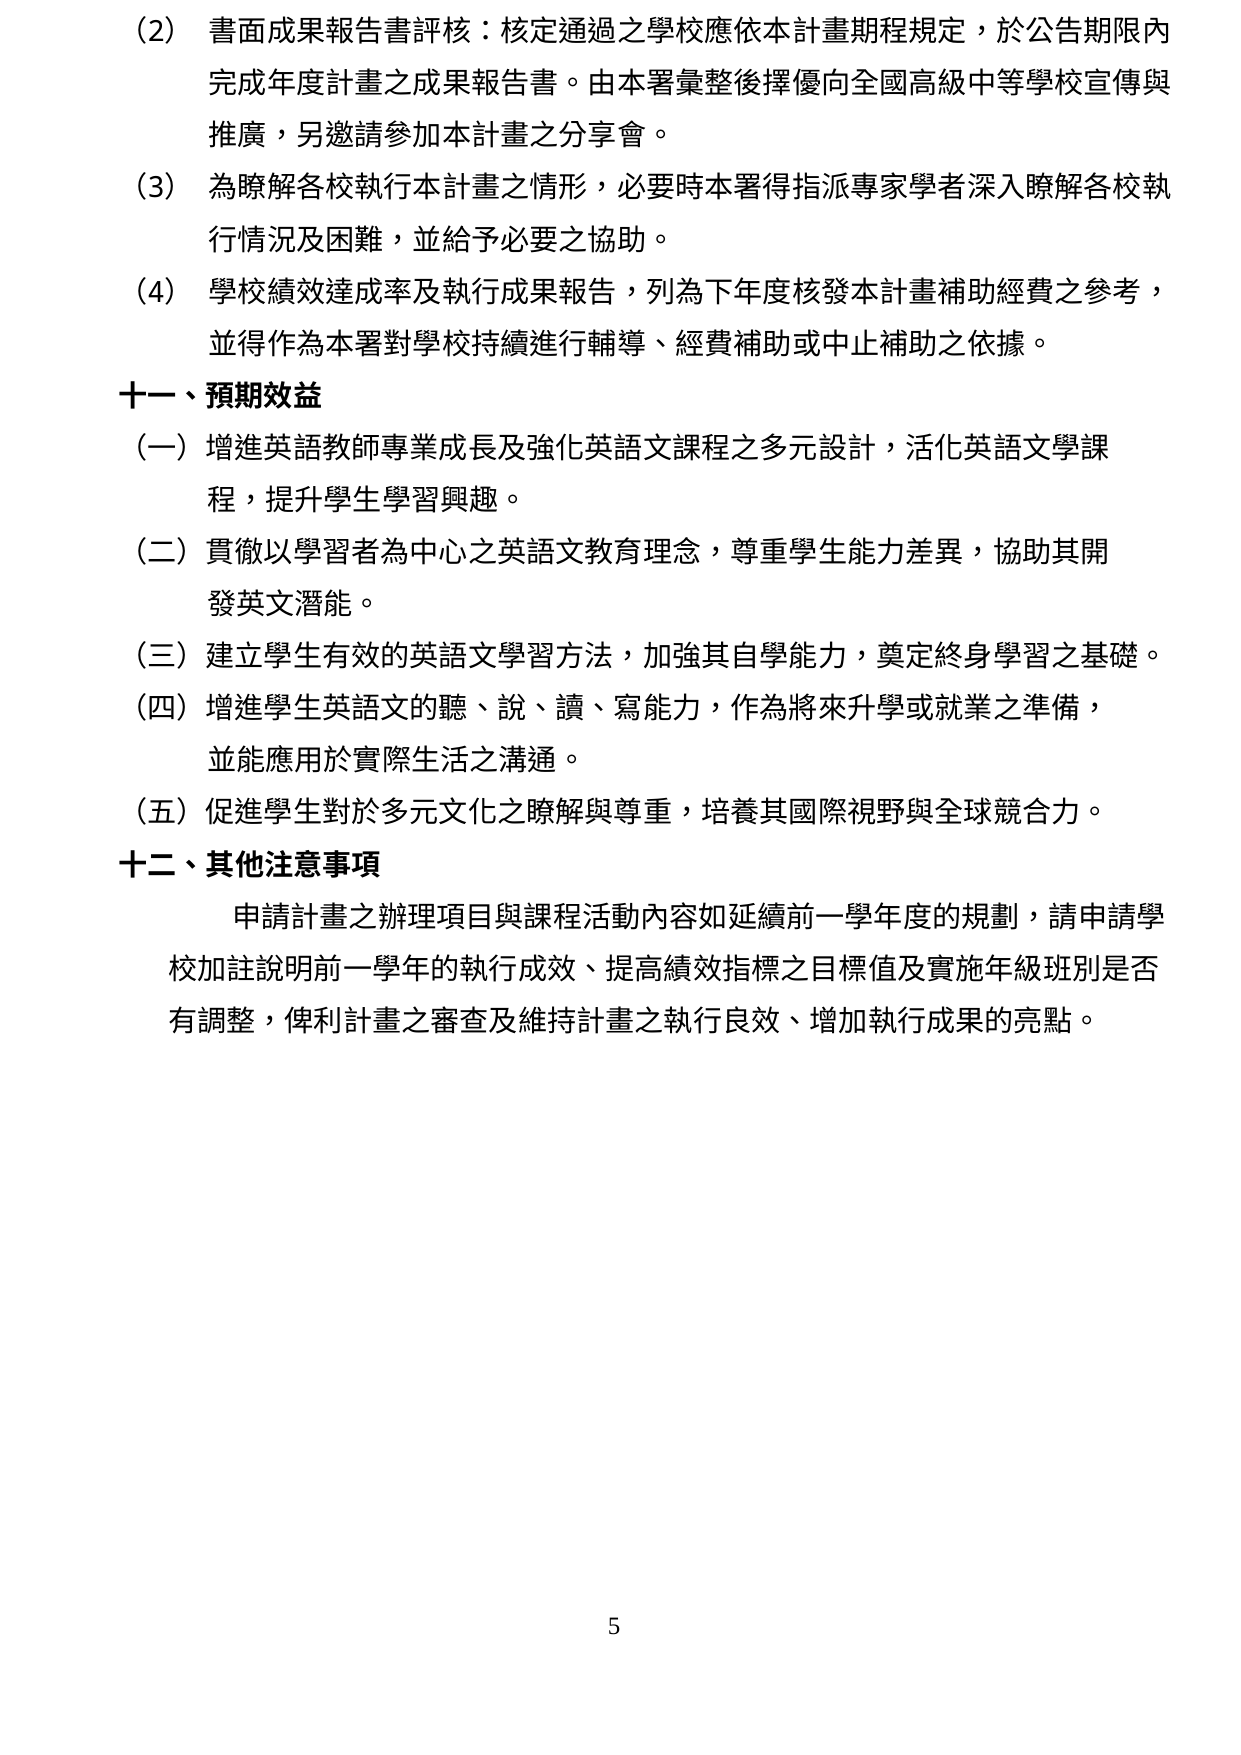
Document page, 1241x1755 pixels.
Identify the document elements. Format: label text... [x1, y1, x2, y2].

text （二）貫徹以學習者為中心之英語文教育理念，尊重學生能力差異，協助其開發英文潛能。 [118, 521, 1123, 625]
text （五）促進學生對於多元文化之瞭解與尊重，培養其國際視野與全球競合力。 [118, 781, 1184, 833]
list 學校績效達成率及執行成果報告，列為下年度核發本計畫補助經費之參考，並得作為本署對學校持續進行輔導、經費補助或中止補助之依據。 [118, 260, 1184, 364]
text （三）建立學生有效的英語文學習方法，加強其自學能力，奠定終身學習之基礎。 [118, 625, 1184, 677]
text 申請計畫之辦理項目與課程活動內容如延續前一學年度的規劃，請申請學校加註說明前一學年的執行成效、提高績效指標之目標值及實施年級班別是否有調整，俾利計畫之審查及維持計畫之執行良效、增加執行成果的亮點。 [168, 885, 1184, 1042]
list 書面成果報告書評核：核定通過之學校應依本計畫期程規定，於公告期限內完成年度計畫之成果報告書。由本署彙整後擇優向全國高級中等學校宣傳與推廣，另邀請參加本計畫之分享會。 [118, 0, 1184, 156]
text （四）增進學生英語文的聽、說、讀、寫能力，作為將來升學或就業之準備，並能應用於實際生活之溝通。 [118, 677, 1123, 781]
list 為瞭解各校執行本計畫之情形，必要時本署得指派專家學者深入瞭解各校執行情況及困難，並給予必要之協助。 [118, 156, 1184, 260]
text （一）增進英語教師專業成長及強化英語文課程之多元設計，活化英語文學課程，提升學生學習興趣。 [118, 417, 1122, 521]
text 十二、其他注意事項 [118, 833, 1184, 885]
subtitle 十一、預期效益 [118, 364, 1184, 417]
